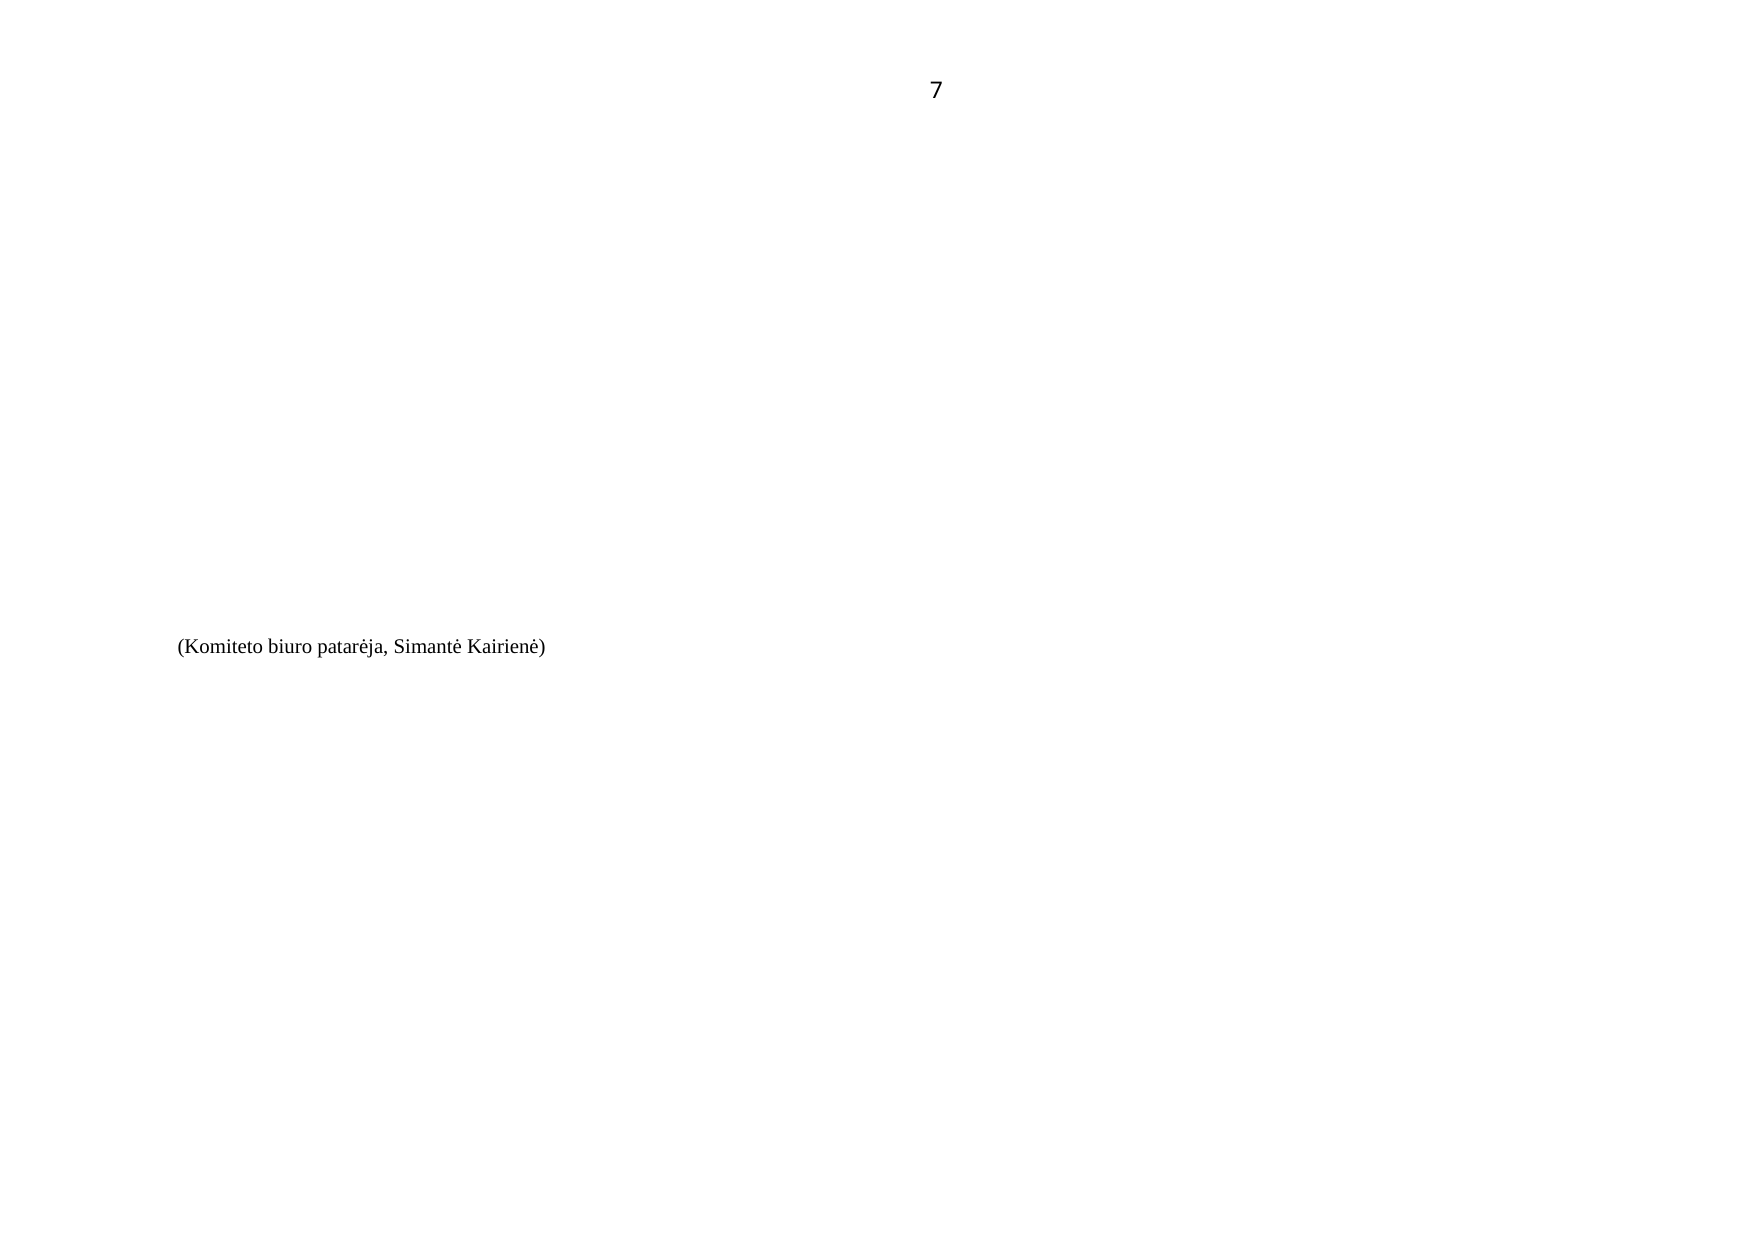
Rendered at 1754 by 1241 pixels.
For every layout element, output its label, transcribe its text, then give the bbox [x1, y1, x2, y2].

text (Komiteto biuro patarėja, Simantė Kairienė) [177, 634, 1695, 658]
